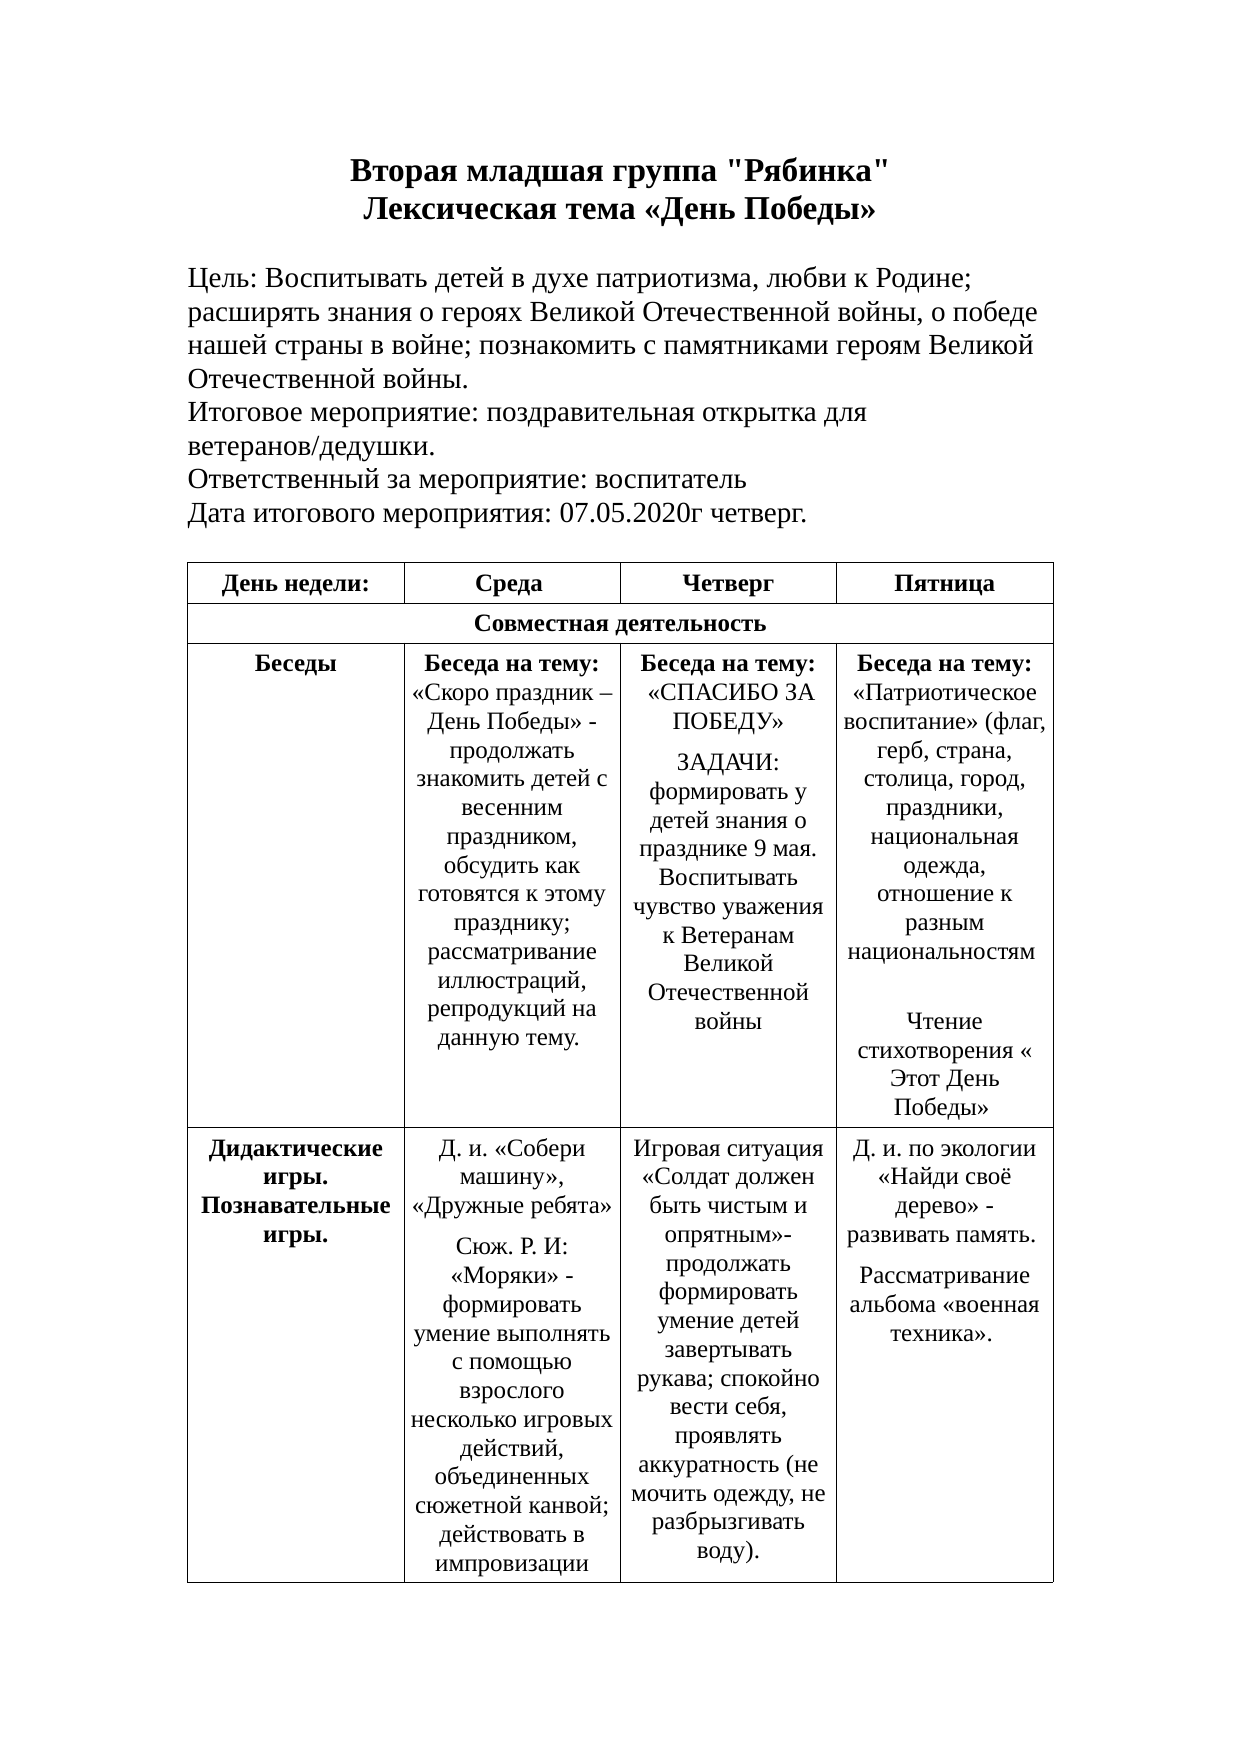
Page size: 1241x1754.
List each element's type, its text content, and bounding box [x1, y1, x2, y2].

table_header День недели: [188, 563, 404, 602]
table_cell Д. и. по экологии «Найди своё дерево» - развивать память. Рассматривание альбома «военная техника». [837, 1128, 1053, 1582]
text Дата итогового мероприятия: 07.05.2020г четверг. [187, 495, 1053, 528]
table_cell Беседы [188, 644, 404, 1127]
text Ответственный за мероприятие: воспитатель [187, 461, 1053, 495]
table_cell Игровая ситуация «Солдат должен быть чистым и опрятным»- продолжать формировать умение детей завертывать рукава; спокойно вести себя, проявлять аккуратность (не мочить одежду, не разбрызгивать воду). [621, 1128, 836, 1582]
table_cell Дидактические игры. Познавательные игры. [188, 1128, 404, 1582]
table_cell Беседа на тему: «Скоро праздник –День Победы» -продолжать знакомить детей с весенним праздником, обсудить как готовятся к этому празднику; рассматривание иллюстраций, репродукций на данную тему. [405, 644, 620, 1127]
table_cell Д. и. «Собери машину», «Дружные ребята» Сюж. Р. И: «Моряки» -формировать умение выполнять с помощью взрослого несколько игровых действий, объединенных сюжетной канвой; действовать в импровизации [405, 1128, 620, 1582]
table_header Четверг [621, 563, 836, 602]
table_cell Совместная деятельность [188, 604, 1053, 643]
text Итоговое мероприятие: поздравительная открытка для ветеранов/дедушки. [187, 394, 1053, 461]
text Вторая младшая группа "Рябинка" [187, 150, 1053, 188]
table_header Среда [405, 563, 620, 602]
text Лексическая тема «День Победы» [187, 188, 1053, 227]
table_header Пятница [837, 563, 1053, 602]
table_cell Беседа на тему: «Патриотическое воспитание» (флаг, герб, страна, столица, город, праздники, национальная одежда, отношение к разным национальностям Чтение стихотворения « Этот День Победы» [837, 644, 1053, 1127]
text Цель: Воспитывать детей в духе патриотизма, любви к Родине; расширять знания о героях Великой Отечественной войны, о победе нашей страны в войне; познакомить с памятниками героям Великой Отечественной войны. [187, 260, 1053, 394]
table_cell Беседа на тему: «СПАСИБО ЗА ПОБЕДУ» ЗАДАЧИ: формировать у детей знания о празднике 9 мая. Воспитывать чувство уважения к Ветеранам Великой Отечественной войны [621, 644, 836, 1127]
